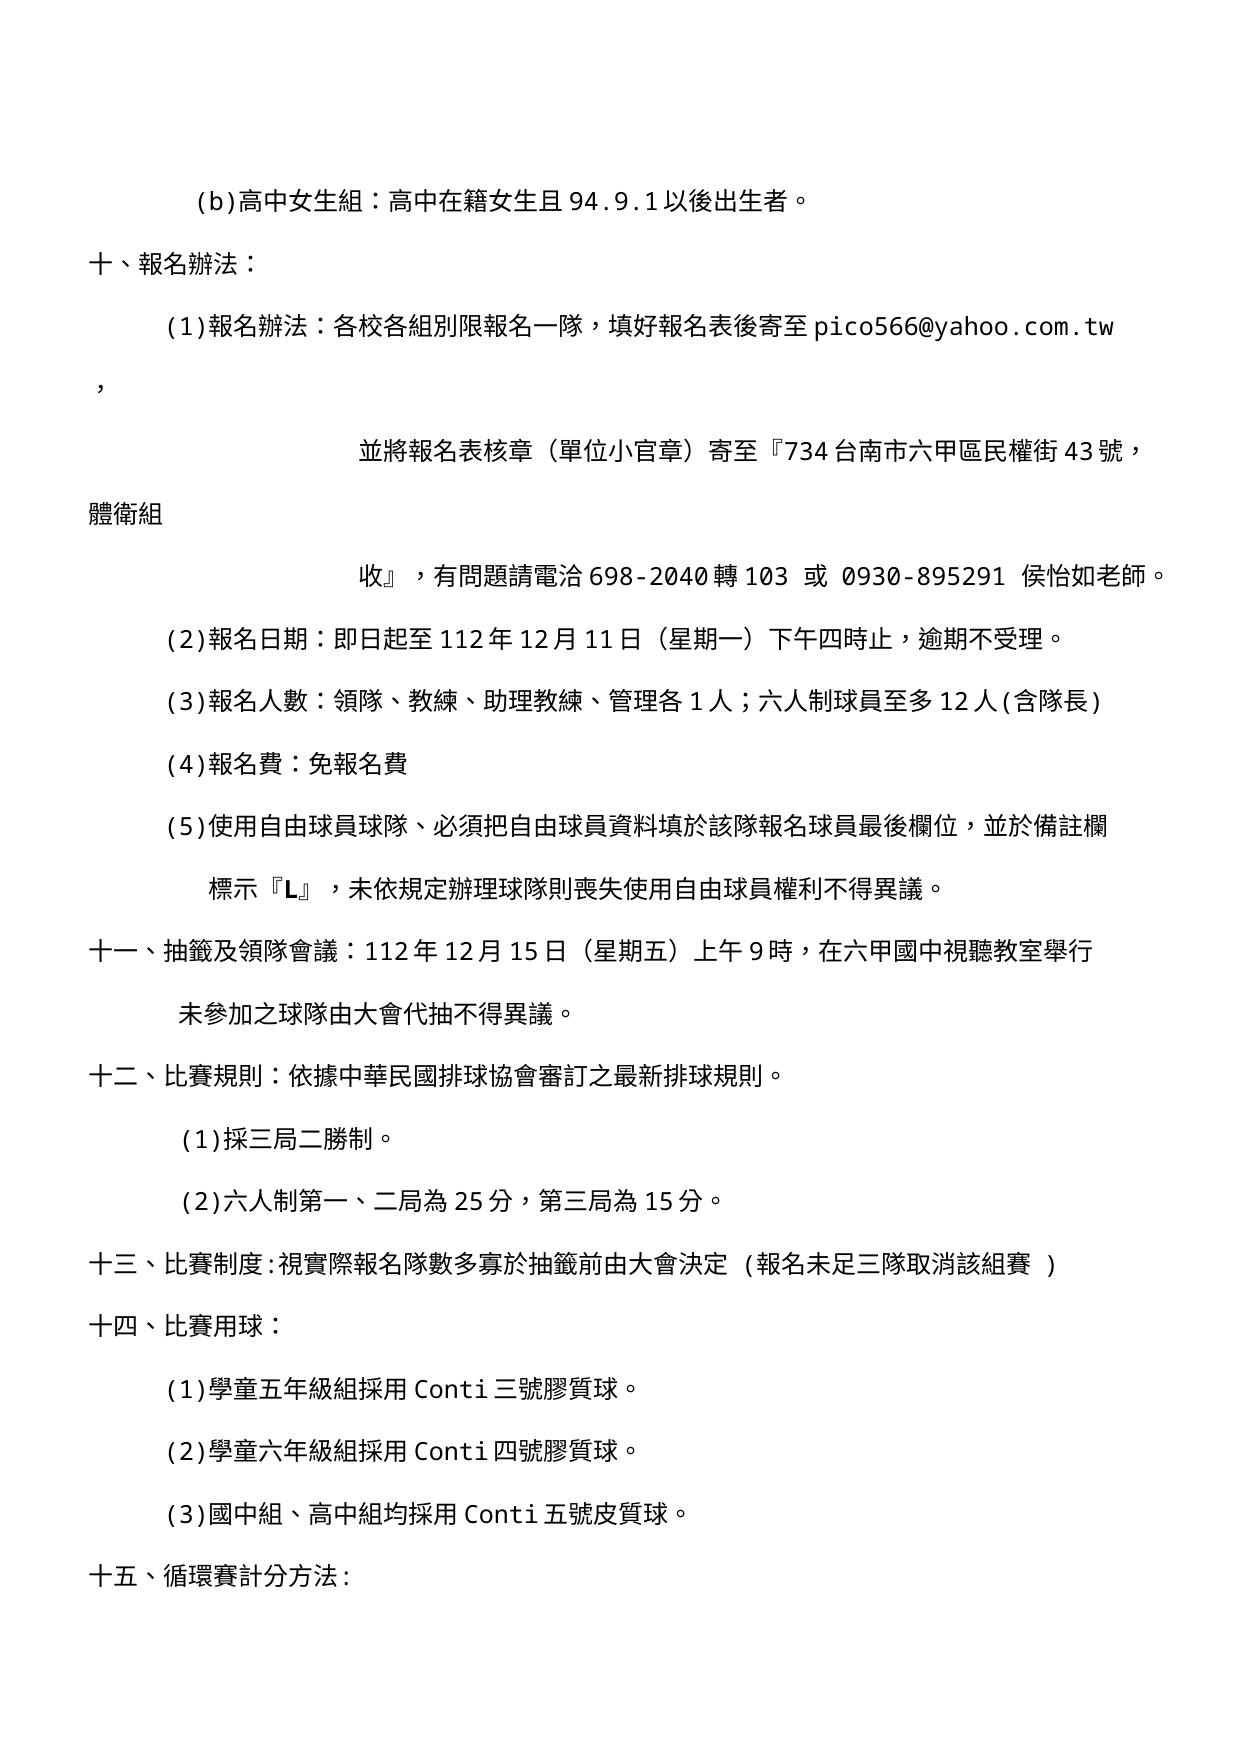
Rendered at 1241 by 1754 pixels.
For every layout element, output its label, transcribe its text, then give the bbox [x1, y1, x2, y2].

text 十五、循環賽計分方法: [89, 1533, 1152, 1596]
text (b)高中女生組：高中在籍女生且94.9.1以後出生者。 [89, 158, 1152, 221]
text 十四、比賽用球： [89, 1283, 1152, 1346]
text 十二、比賽規則：依據中華民國排球協會審訂之最新排球規則。 [89, 1033, 1152, 1096]
text (1)學童五年級組採用Conti三號膠質球。 [89, 1346, 1152, 1408]
text (1)採三局二勝制。 [89, 1096, 1152, 1158]
text 標示『L』，未依規定辦理球隊則喪失使用自由球員權利不得異議。 [89, 846, 1152, 908]
text (2)六人制第一、二局為25分，第三局為15分。 [89, 1158, 1152, 1221]
text (5)使用自由球員球隊、必須把自由球員資料填於該隊報名球員最後欄位，並於備註欄 [89, 783, 1152, 846]
text (3)報名人數：領隊、教練、助理教練、管理各1人；六人制球員至多12人(含隊長) [89, 658, 1152, 721]
text (2)學童六年級組採用Conti四號膠質球。 [89, 1408, 1152, 1471]
text 十一、抽籤及領隊會議：112年12月15日（星期五）上午9時，在六甲國中視聽教室舉行 未參加之球隊由大會代抽不得異議。 [89, 908, 1152, 1033]
text (3)國中組、高中組均採用Conti五號皮質球。 [89, 1471, 1152, 1533]
text 十三、比賽制度:視實際報名隊數多寡於抽籤前由大會決定 (報名未足三隊取消該組賽 ) [89, 1221, 1152, 1283]
text 並將報名表核章（單位小官章）寄至『734台南市六甲區民權街43號，體衛組 [89, 408, 1152, 533]
text (2)報名日期：即日起至112年12月11日（星期一）下午四時止，逾期不受理。 [89, 596, 1152, 658]
text 十、報名辦法： [89, 221, 1152, 283]
text (1)報名辦法：各校各組別限報名一隊，填好報名表後寄至pico566@yahoo.com.tw ， [89, 283, 1152, 408]
text (4)報名費：免報名費 [89, 721, 1152, 783]
text 收』，有問題請電洽698-2040轉103 或 0930-895291 侯怡如老師。 [89, 533, 1152, 596]
